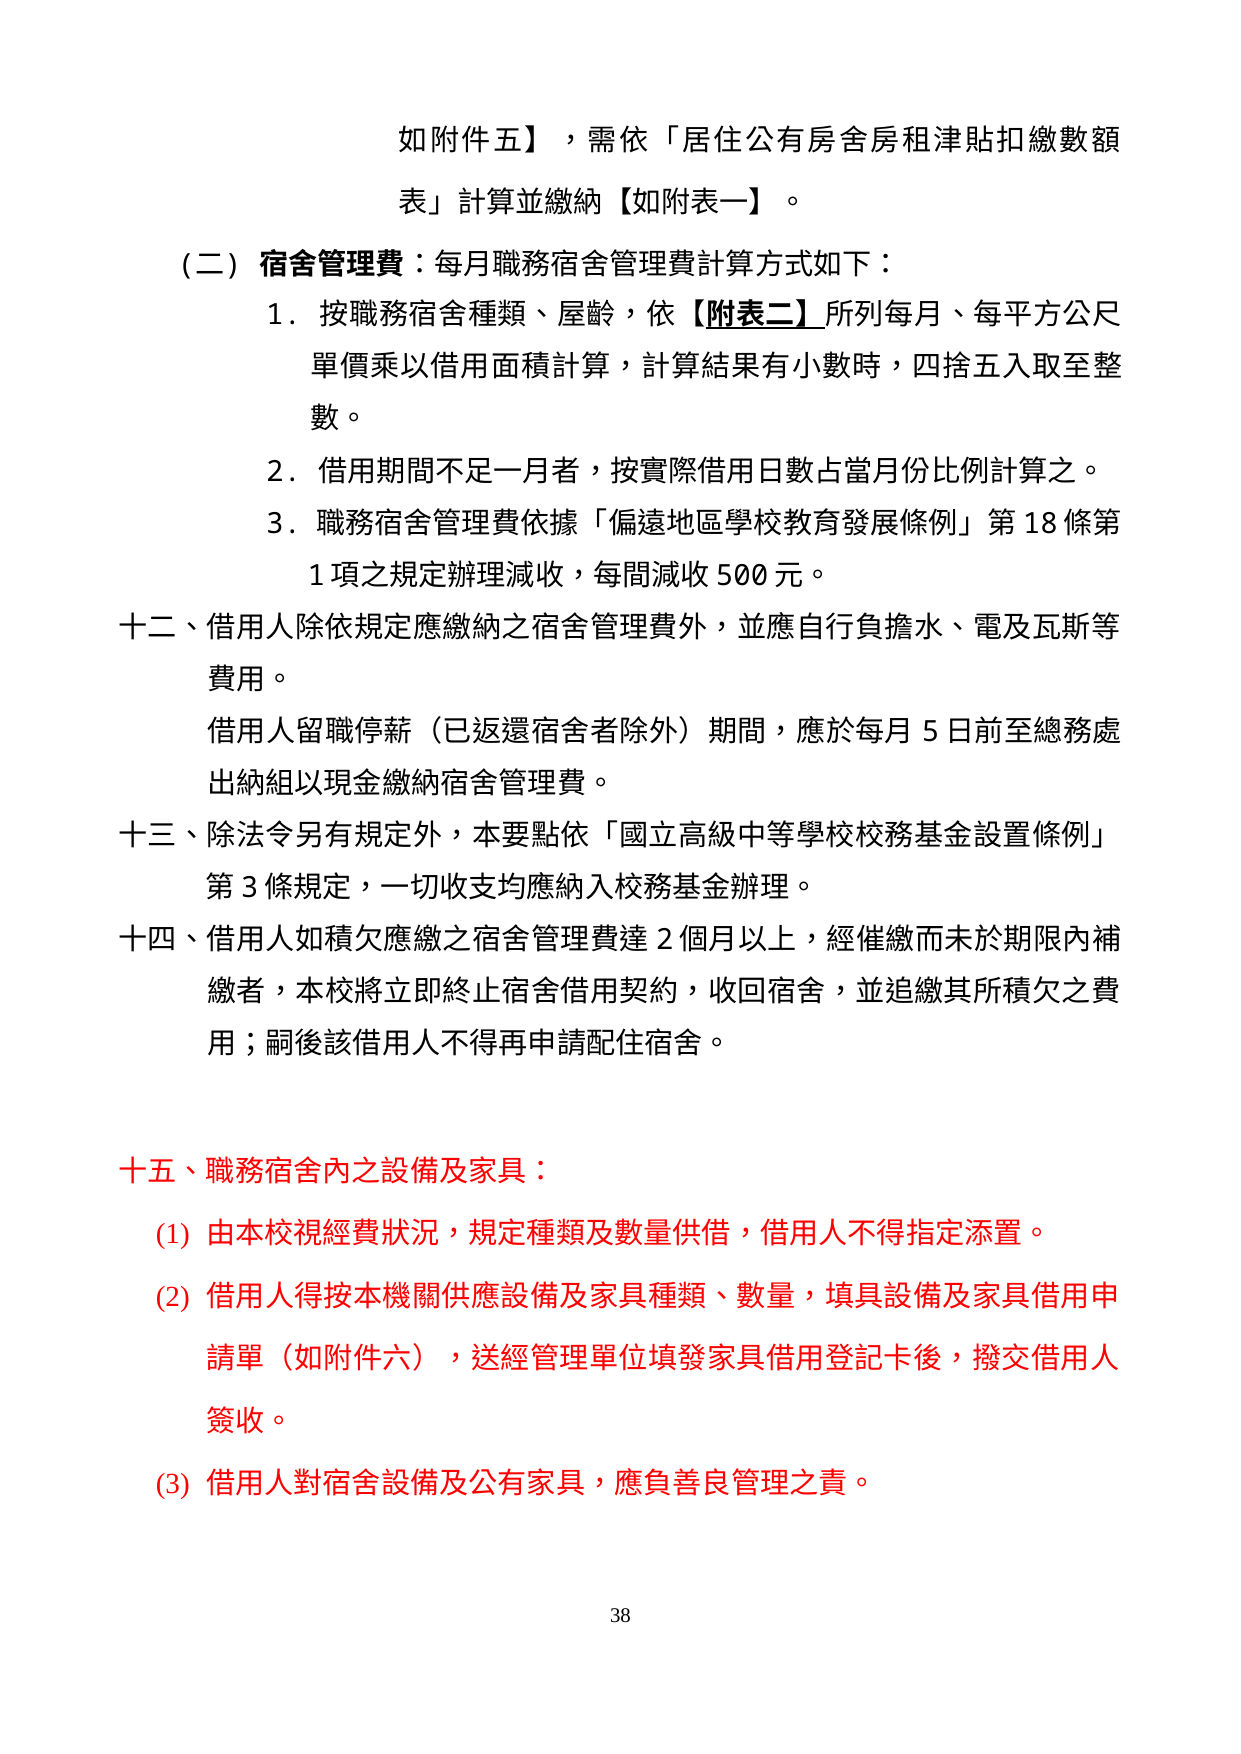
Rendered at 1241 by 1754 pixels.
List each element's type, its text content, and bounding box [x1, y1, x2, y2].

text 2. 借用期間不足一月者，按實際借用日數占當月份比例計算之。 [266, 439, 1122, 491]
text 十五、職務宿舍內之設備及家具： [118, 1127, 1122, 1189]
list 由本校視經費狀況，規定種類及數量供借，借用人不得指定添置。 [156, 1189, 1122, 1252]
text 十二、借用人除依規定應繳納之宿舍管理費外，並應自行負擔水、電及瓦斯等費用。 [118, 596, 1122, 700]
text 十三、除法令另有規定外，本要點依「國立高級中等學校校務基金設置條例」第3條規定，一切收支均應納入校務基金辦理。 [118, 804, 1122, 908]
list 借用人對宿舍設備及公有家具，應負善良管理之責。 [156, 1439, 1122, 1502]
text 借用人留職停薪（已返還宿舍者除外）期間，應於每月5日前至總務處出納組以現金繳納宿舍管理費。 [207, 700, 1122, 804]
text 如附件五】，需依「居住公有房舍房租津貼扣繳數額表」計算並繳納【如附表一】。 [163, 96, 1122, 221]
text (二) 宿舍管理費：每月職務宿舍管理費計算方式如下： [118, 221, 1122, 283]
text 十四、借用人如積欠應繳之宿舍管理費達2個月以上，經催繳而未於期限內補繳者，本校將立即終止宿舍借用契約，收回宿舍，並追繳其所積欠之費用；嗣後該借用人不得再申請配住宿舍。 [118, 908, 1122, 1064]
list 借用人得按本機關供應設備及家具種類、數量，填具設備及家具借用申請單（如附件六），送經管理單位填發家具借用登記卡後，撥交借用人簽收。 [156, 1252, 1122, 1439]
text 3. 職務宿舍管理費依據「偏遠地區學校教育發展條例」第18條第1項之規定辦理減收，每間減收500元。 [266, 491, 1122, 596]
text 1. 按職務宿舍種類、屋齡，依【附表二】所列每月、每平方公尺單價乘以借用面積計算，計算結果有小數時，四捨五入取至整數。 [266, 283, 1122, 439]
